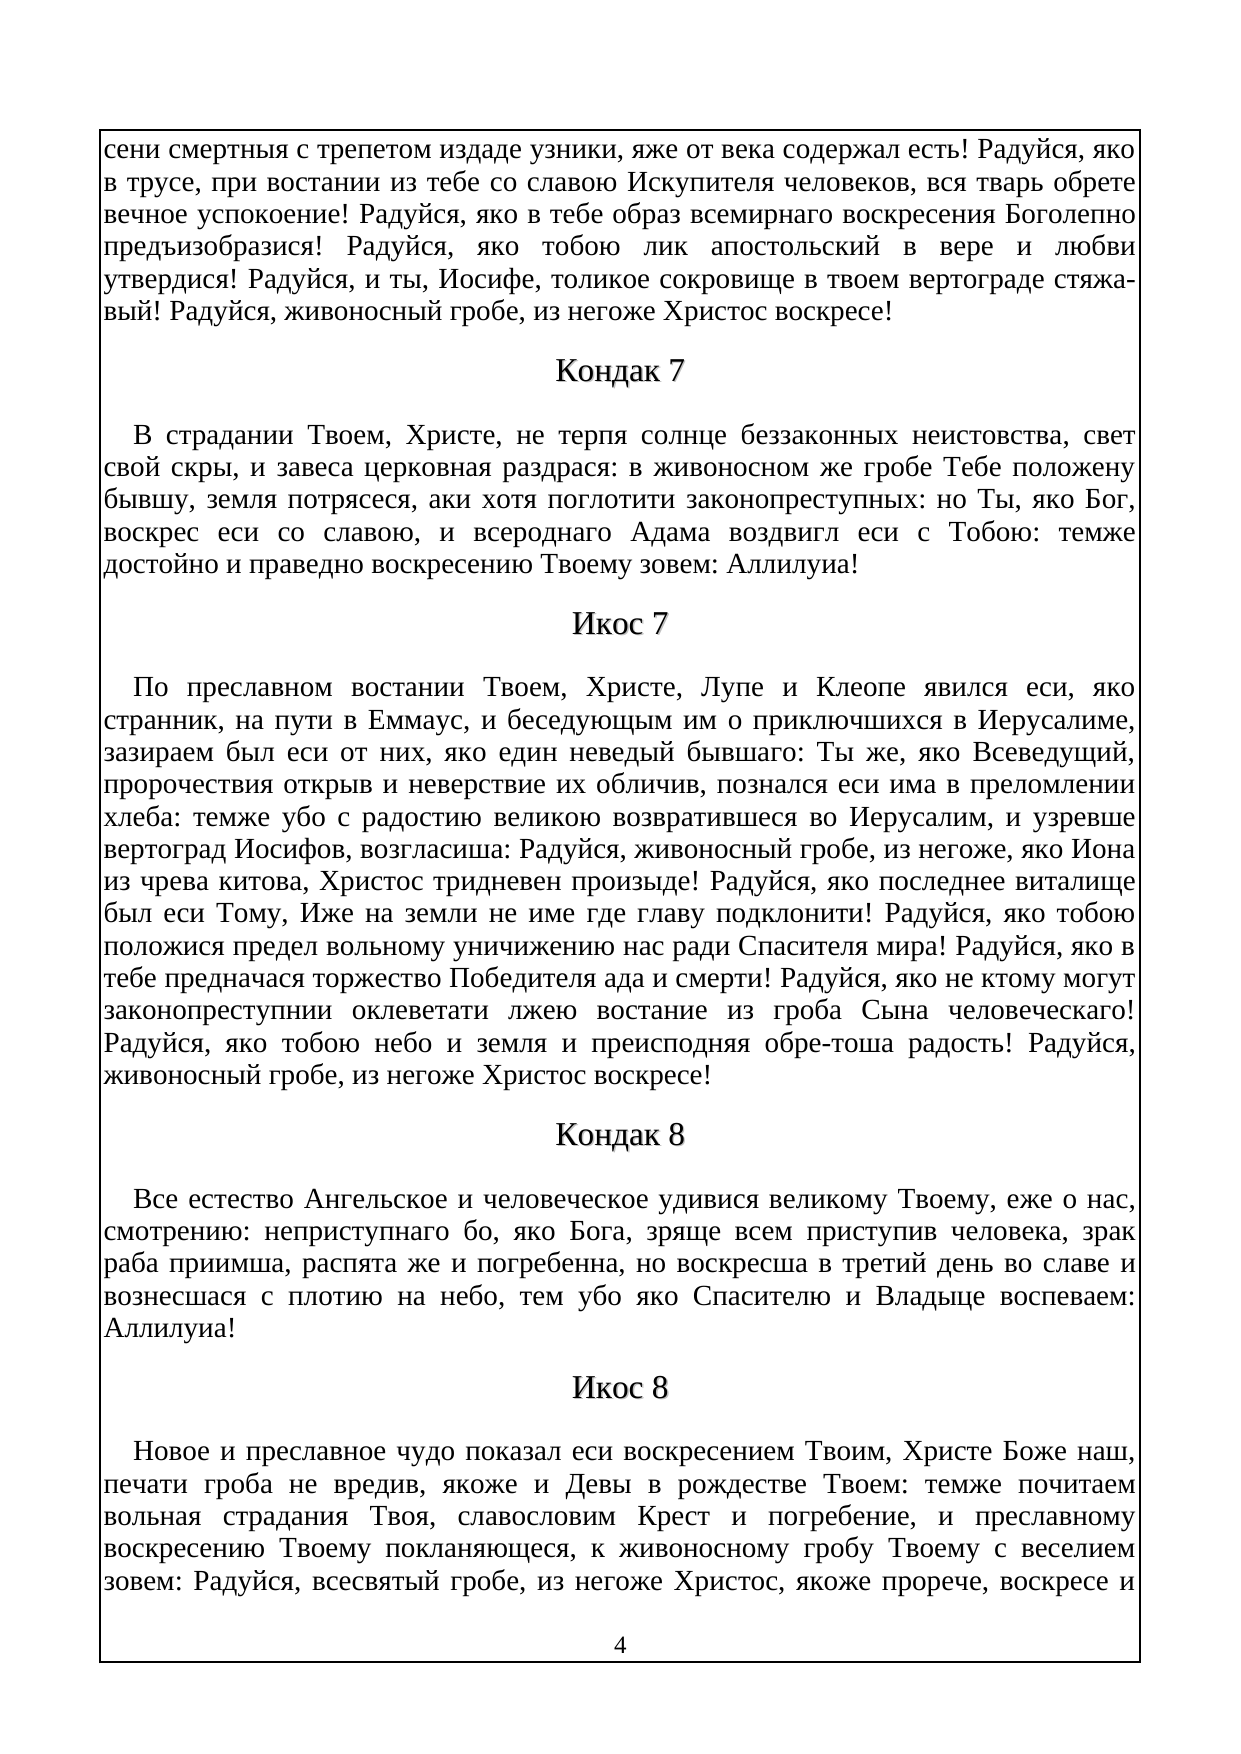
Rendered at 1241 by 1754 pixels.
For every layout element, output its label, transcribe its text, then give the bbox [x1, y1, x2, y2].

text сени смертныя с трепетом издаде узники, яже от века содержал есть! Радуйся, яко в трусе, при востании из тебе со славою Искупителя человеков, вся тварь обрете вечное успокоение! Радуйся, яко в тебе образ всемирнаго воскресения Боголепно предъизобразися! Радуйся, яко тобою лик апостольский в вере и любви утвердися! Радуйся, и ты, Иосифе, толикое сокровище в твоем вертограде стяжа-вый! Радуйся, живоносный гробе, из негоже Христос воскресе! [103, 133, 1137, 327]
subtitle Икос 7 [103, 604, 1137, 641]
text Новое и преславное чудо показал еси воскресением Твоим, Христе Боже наш, печати гроба не вредив, якоже и Девы в рождестве Твоем: темже почитаем вольная страдания Твоя, славословим Крест и погребение, и преславному воскресению Твоему покланяющеся, к живоносному гробу Твоему с веселием зовем: Радуйся, всесвятый гробе, из негоже Христос, якоже прорече, воскресе и [103, 1435, 1137, 1596]
text Все естество Ангельское и человеческое удивися великому Твоему, еже о нас, смотрению: неприступнаго бо, яко Бога, зряще всем приступив человека, зрак раба приимша, распята же и погребенна, но воскресша в третий день во славе и вознесшася с плотию на небо, тем убо яко Спасителю и Владыце воспеваем: Аллилуиа! [103, 1182, 1137, 1343]
subtitle Кондак 8 [103, 1116, 1137, 1152]
subtitle Икос 8 [103, 1368, 1137, 1405]
text В страдании Твоем, Христе, не терпя солнце беззаконных неистовства, свет свой скры, и завеса церковная раздрася: в живоносном же гробе Тебе положену бывшу, земля потрясеся, аки хотя поглотити законопреступных: но Ты, яко Бог, воскрес еси со славою, и всероднаго Адама воздвигл еси с Тобою: темже достойно и праведно воскресению Твоему зовем: Аллилуиа! [103, 418, 1137, 579]
subtitle Кондак 7 [103, 352, 1137, 388]
text По преславном востании Твоем, Христе, Лупе и Клеопе явился еси, яко странник, на пути в Еммаус, и беседующым им о приключшихся в Иерусалиме, зазираем был еси от них, яко един неведый бывшаго: Ты же, яко Всеведущий, пророчествия открыв и неверствие их обличив, познался еси има в преломлении хлеба: темже убо с радостию великою возвратившеся во Иерусалим, и узревше вертоград Иосифов, возгласиша: Радуйся, живоносный гробе, из негоже, яко Иона из чрева китова, Христос тридневен произыде! Радуйся, яко последнее виталище был еси Тому, Иже на земли не име где главу подклонити! Радуйся, яко тобою положися предел вольному уничижению нас ради Спасителя мира! Радуйся, яко в тебе предначася торжество Победителя ада и смерти! Радуйся, яко не ктому могут законопреступнии оклеветати лжею востание из гроба Сына человеческаго! Радуйся, яко тобою небо и земля и преисподняя обре-тоша радость! Радуйся, живоносный гробе, из негоже Христос воскресе! [103, 671, 1137, 1091]
